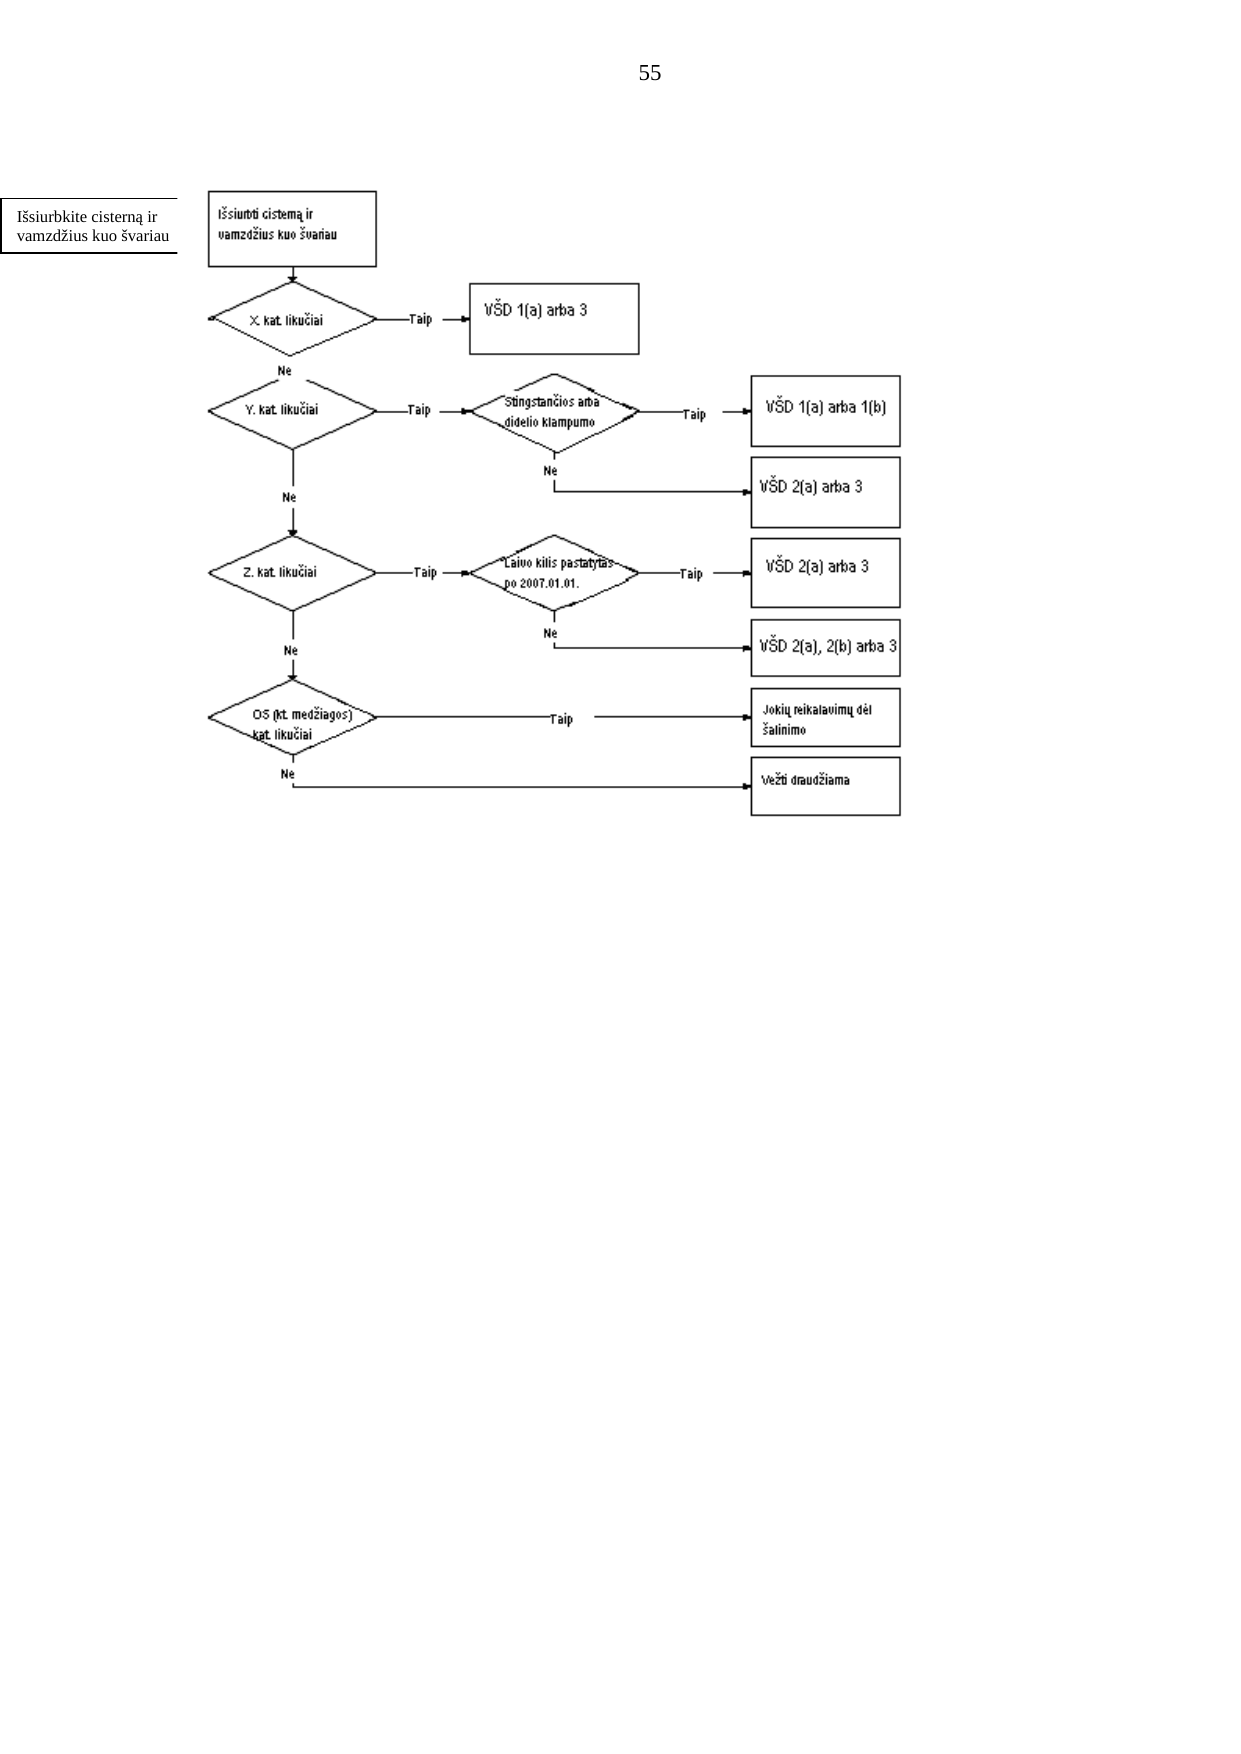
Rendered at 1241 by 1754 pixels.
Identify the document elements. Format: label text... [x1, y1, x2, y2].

text Išsiurbkite cisterną ir vamzdžius kuo švariau [17, 207, 171, 245]
